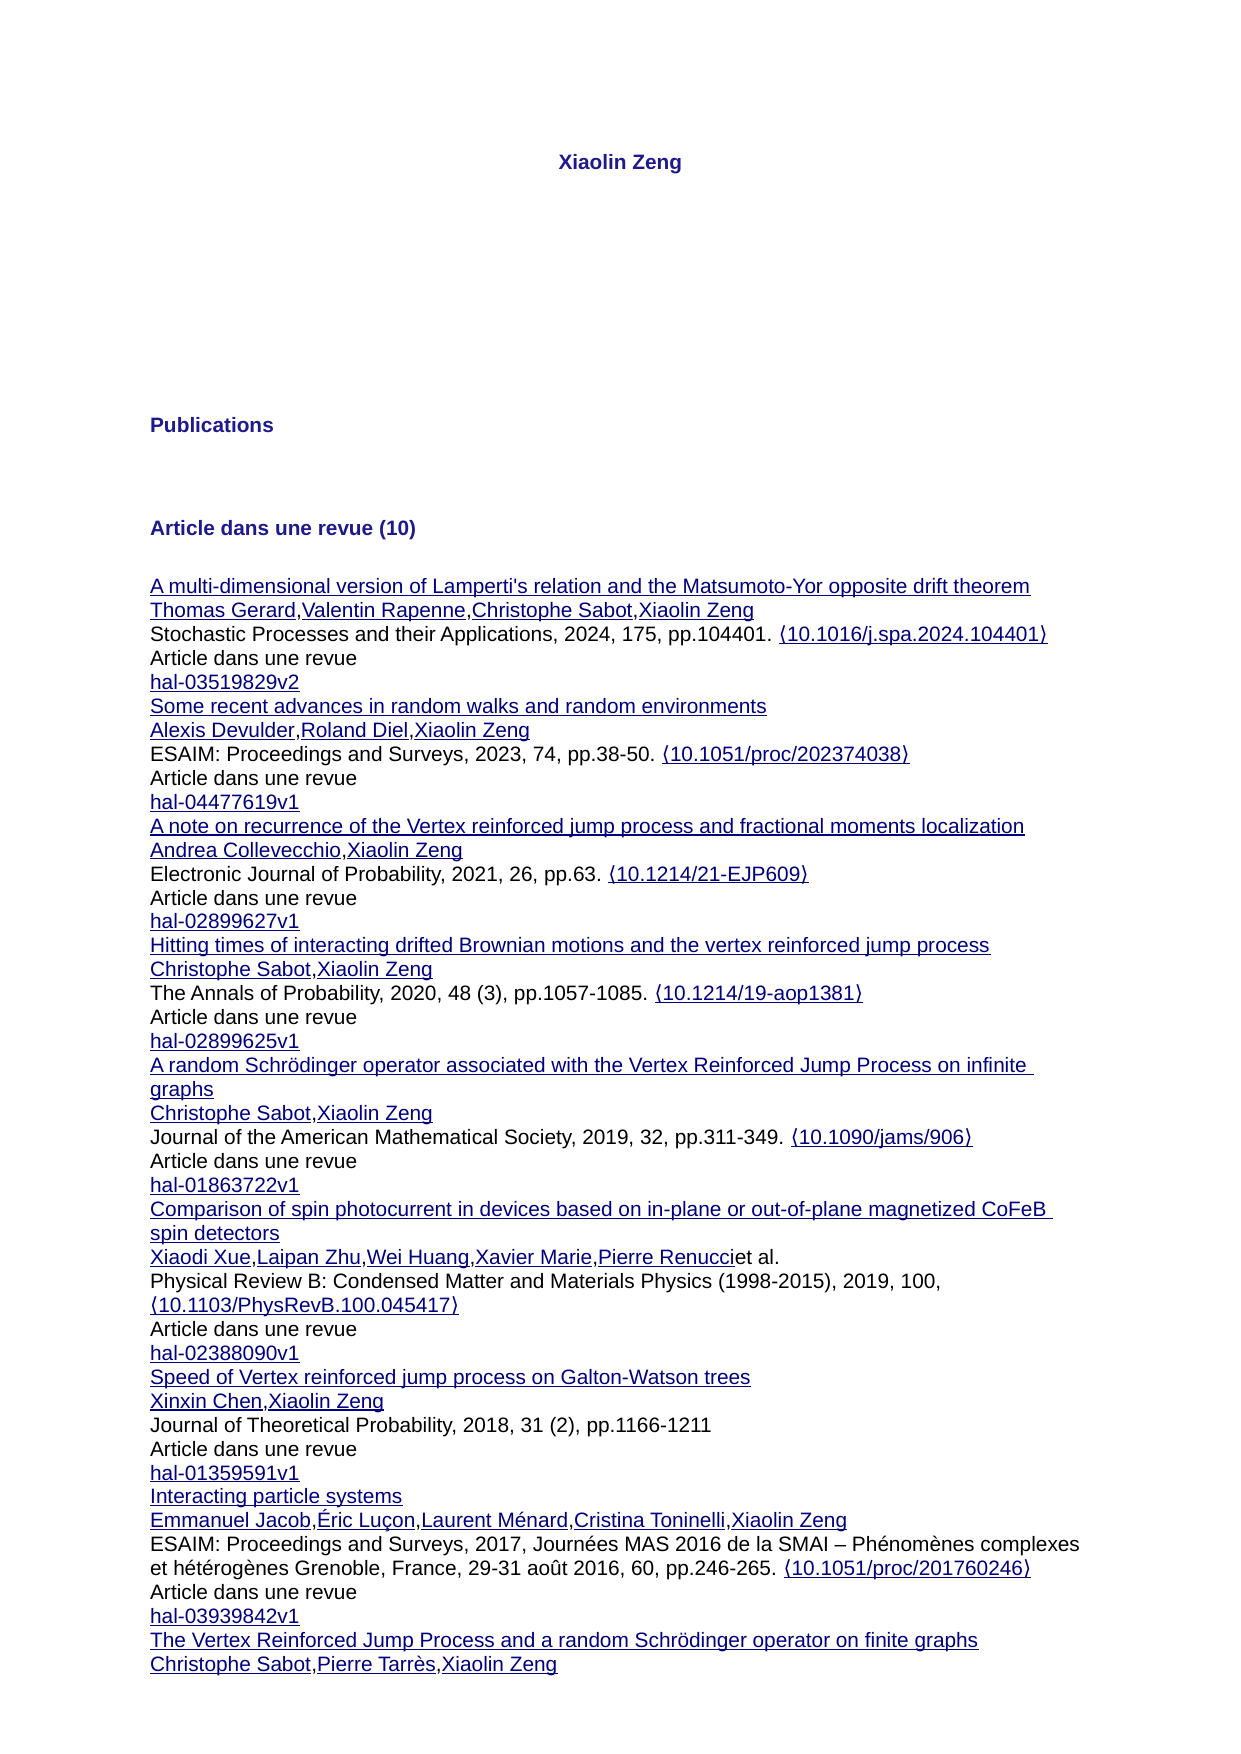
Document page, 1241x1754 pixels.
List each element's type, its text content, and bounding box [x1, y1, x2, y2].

table_cell Hitting times of interacting drifted Brownian motions and the vertex reinforced jump process Christophe Sabot,Xiaolin Zeng The Annals of Probability, 2020, 48 (3), pp.1057-1085. ⟨10.1214/19-aop1381⟩ Article dans une revue hal-02899625v1 [150, 933, 1090, 1053]
table_cell Speed of Vertex reinforced jump process on Galton-Watson trees Xinxin Chen,Xiaolin Zeng Journal of Theoretical Probability, 2018, 31 (2), pp.1166-1211 Article dans une revue hal-01359591v1 [150, 1365, 1090, 1484]
subtitle Xiaolin Zeng [150, 150, 1090, 174]
table_header A multi-dimensional version of Lamperti's relation and the Matsumoto-Yor opposite drift theorem Thomas Gerard,Valentin Rapenne,Christophe Sabot,Xiaolin Zeng Stochastic Processes and their Applications, 2024, 175, pp.104401. ⟨10.1016/j.spa.2024.104401⟩ Article dans une revue hal-03519829v2 [150, 574, 1090, 694]
table_cell Interacting particle systems Emmanuel Jacob,Éric Luçon,Laurent Ménard,Cristina Toninelli,Xiaolin Zeng ESAIM: Proceedings and Surveys, 2017, Journées MAS 2016 de la SMAI – Phénomènes complexes et hétérogènes Grenoble, France, 29-31 août 2016, 60, pp.246-265. ⟨10.1051/proc/201760246⟩ Article dans une revue hal-03939842v1 [150, 1484, 1090, 1628]
table_cell A note on recurrence of the Vertex reinforced jump process and fractional moments localization Andrea Collevecchio,Xiaolin Zeng Electronic Journal of Probability, 2021, 26, pp.63. ⟨10.1214/21-EJP609⟩ Article dans une revue hal-02899627v1 [150, 814, 1090, 933]
table_cell Comparison of spin photocurrent in devices based on in-plane or out-of-plane magnetized CoFeB spin detectors Xiaodi Xue,Laipan Zhu,Wei Huang,Xavier Marie,Pierre Renucciet al. Physical Review B: Condensed Matter and Materials Physics (1998-2015), 2019, 100, ⟨10.1103/PhysRevB.100.045417⟩ Article dans une revue hal-02388090v1 [150, 1197, 1090, 1364]
table_cell The Vertex Reinforced Jump Process and a random Schrödinger operator on finite graphs Christophe Sabot,Pierre Tarrès,Xiaolin Zeng [150, 1628, 1090, 1676]
table_cell A random Schrödinger operator associated with the Vertex Reinforced Jump Process on infinite graphs Christophe Sabot,Xiaolin Zeng Journal of the American Mathematical Society, 2019, 32, pp.311-349. ⟨10.1090/jams/906⟩ Article dans une revue hal-01863722v1 [150, 1053, 1090, 1197]
subtitle Publications [150, 412, 1090, 436]
table_cell Some recent advances in random walks and random environments Alexis Devulder,Roland Diel,Xiaolin Zeng ESAIM: Proceedings and Surveys, 2023, 74, pp.38-50. ⟨10.1051/proc/202374038⟩ Article dans une revue hal-04477619v1 [150, 694, 1090, 813]
subtitle Article dans une revue (10) [150, 516, 1090, 539]
